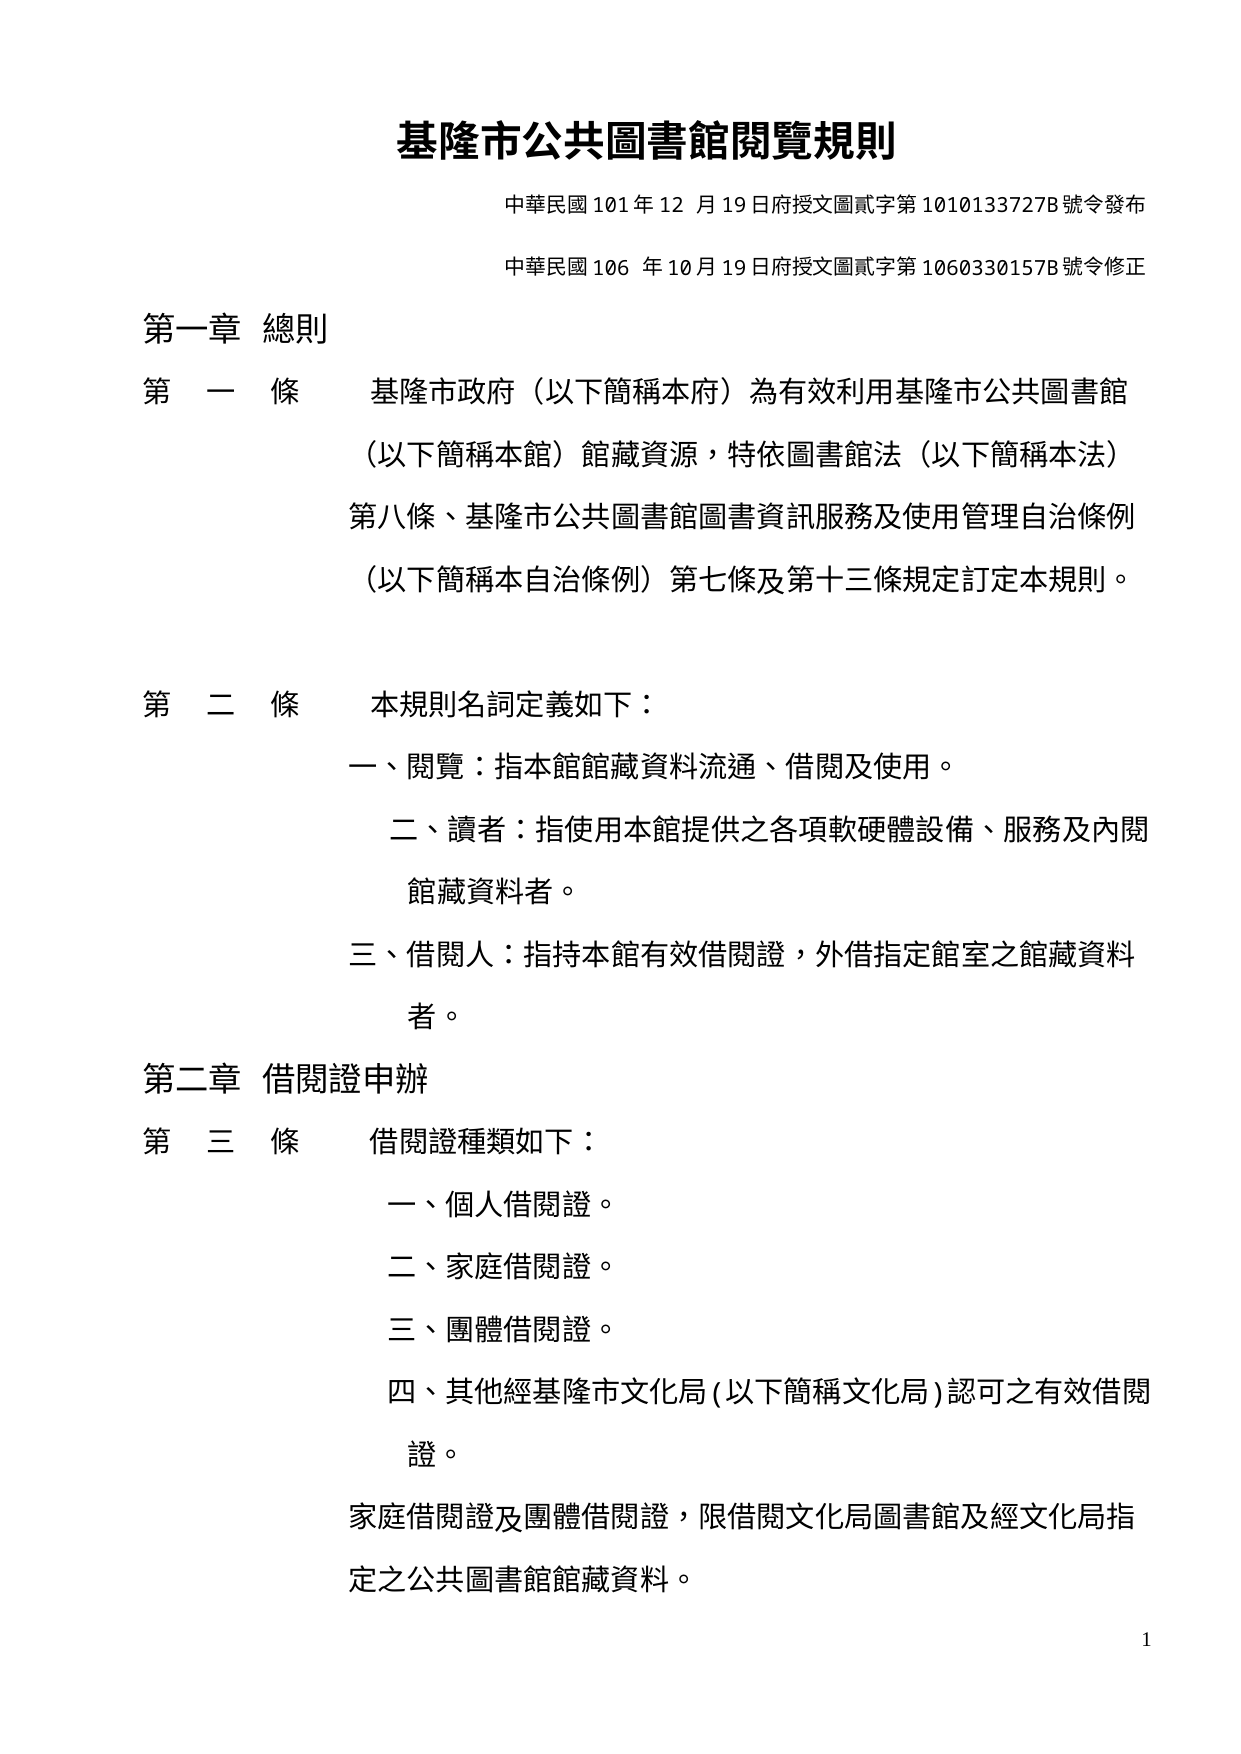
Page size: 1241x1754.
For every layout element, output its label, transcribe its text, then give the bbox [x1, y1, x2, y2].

text 中華民國106 年10月19日府授文圖貳字第1060330157B號令修正 [142, 226, 1146, 288]
text 家庭借閱證及團體借閱證，限借閱文化局圖書館及經文化局指定之公共圖書館館藏資料。 [348, 1476, 1152, 1601]
text 基隆市公共圖書館閱覽規則 [142, 101, 1152, 163]
text 三、團體借閱證。 [142, 1288, 1152, 1351]
text 一、閱覽：指本館館藏資料流通、借閱及使用。 [348, 726, 1152, 788]
text 中華民國101年12 月19日府授文圖貳字第1010133727B號令發布 [142, 163, 1146, 226]
text 二、讀者：指使用本館提供之各項軟硬體設備、服務及內閱館藏資料者。 [142, 788, 1152, 913]
text 第 一 條 基隆市政府（以下簡稱本府）為有效利用基隆市公共圖書館（以下簡稱本館）館藏資源，特依圖書館法（以下簡稱本法）第八條、基隆市公共圖書館圖書資訊服務及使用管理自治條例（以下簡稱本自治條例）第七條及第十三條規定訂定本規則。 [142, 351, 1152, 601]
text 第二章 借閱證申辦 [142, 1038, 1152, 1101]
text 第 三 條 借閱證種類如下： [142, 1101, 1152, 1163]
text 二、家庭借閱證。 [142, 1226, 1152, 1288]
text 第一章 總則 [142, 288, 1152, 351]
text 一、個人借閱證。 [142, 1163, 1152, 1226]
text 第 二 條 本規則名詞定義如下： [142, 663, 1152, 726]
text 三、借閱人：指持本館有效借閱證，外借指定館室之館藏資料者。 [348, 913, 1152, 1038]
text 四、其他經基隆市文化局(以下簡稱文化局)認可之有效借閱證。 [142, 1351, 1152, 1476]
